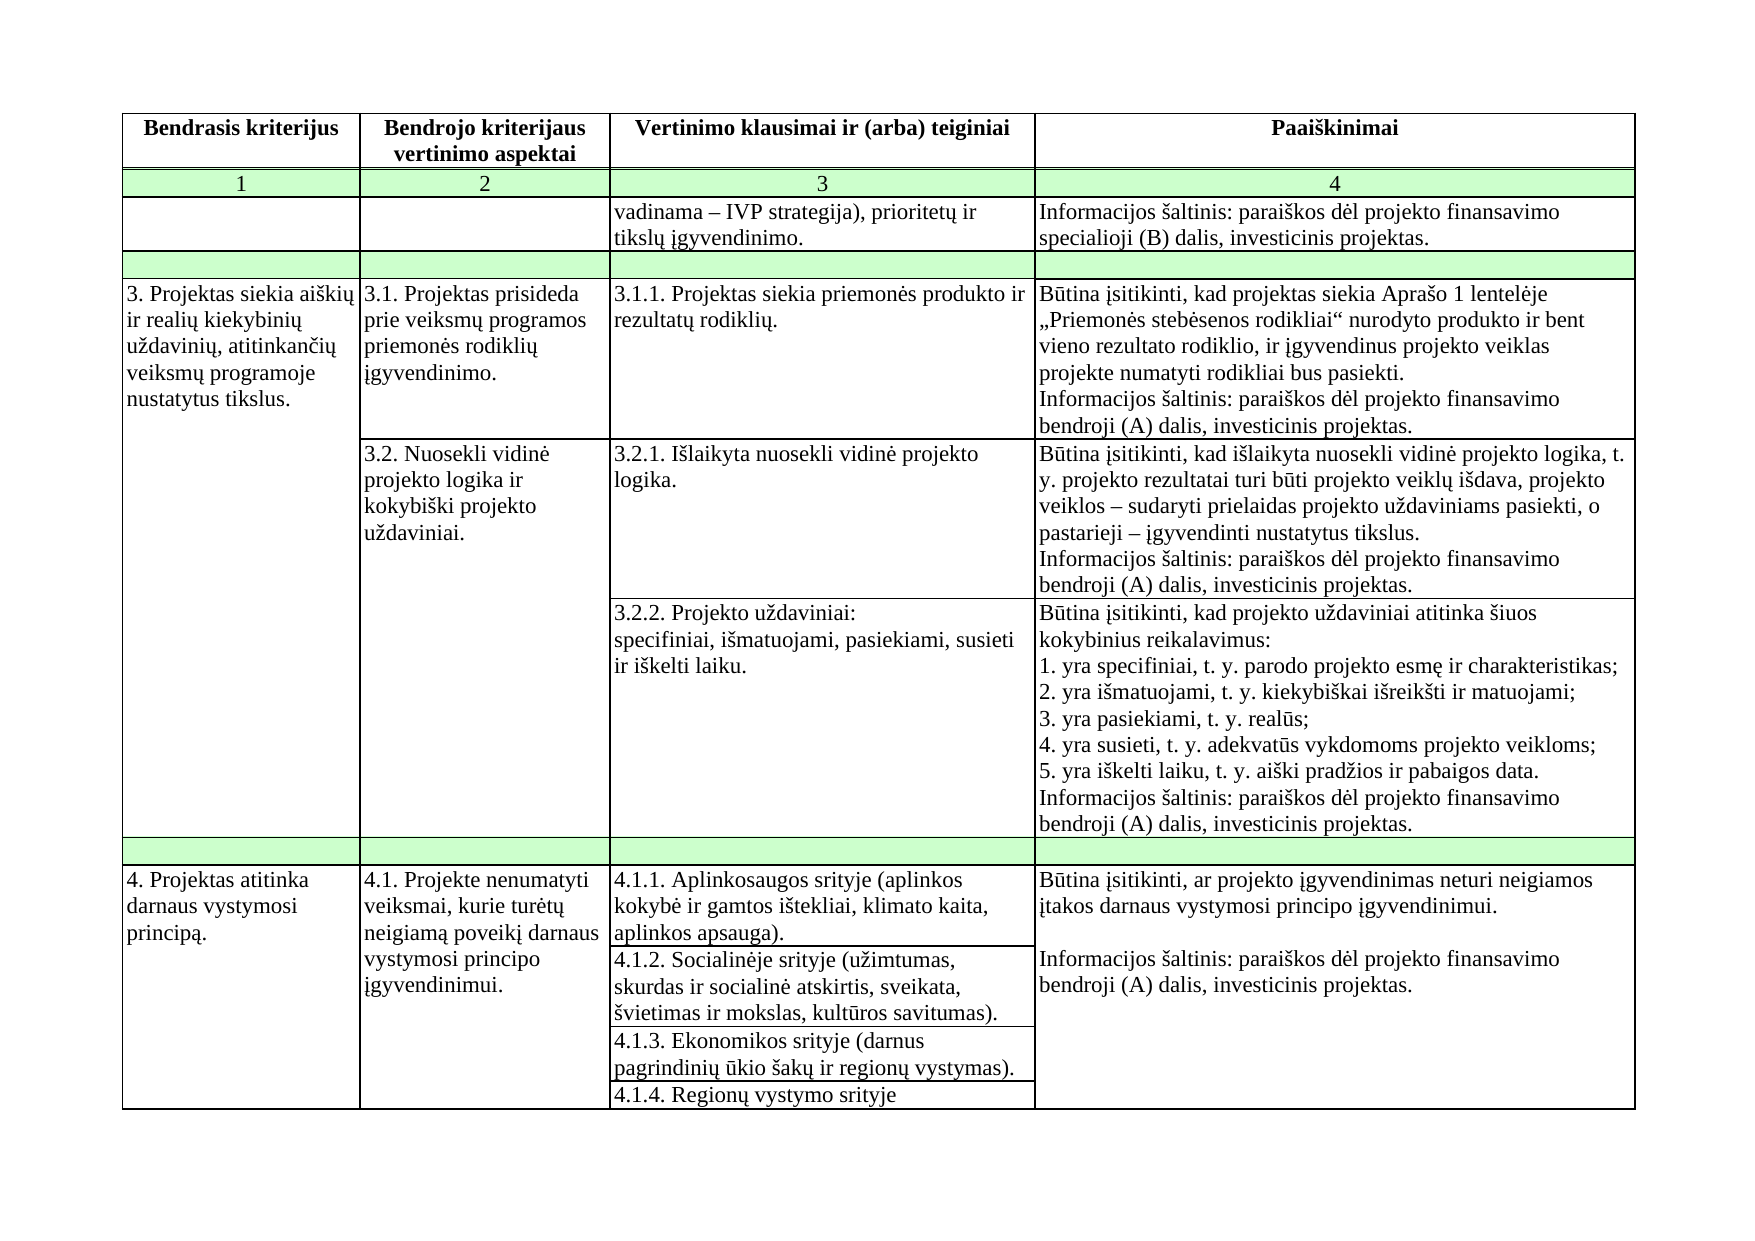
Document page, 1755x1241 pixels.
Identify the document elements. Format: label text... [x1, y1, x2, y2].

table_cell [361, 252, 609, 278]
table_cell 4 [1036, 170, 1634, 196]
table_cell 3.1.1. Projektas siekia priemonės produkto ir rezultatų rodiklių. [611, 279, 1034, 438]
table_cell 3. Projektas siekia aiškių ir realių kiekybinių uždavinių, atitinkančių veiksmų programoje nustatytus tikslus. [123, 279, 359, 836]
table_header Vertinimo klausimai ir (arba) teiginiai [611, 114, 1034, 167]
table_cell 3.2.1. Išlaikyta nuosekli vidinė projekto logika. [611, 440, 1034, 598]
table_cell [123, 198, 359, 250]
table_header Bendrojo kriterijaus vertinimo aspektai [361, 114, 609, 167]
table_cell 3.2.2. Projekto uždaviniai: specifiniai, išmatuojami, pasiekiami, susieti ir iškelti laiku. [611, 599, 1034, 836]
table_cell 4.1. Projekte nenumatyti veiksmai, kurie turėtų neigiamą poveikį darnaus vystymosi principo įgyvendinimui. [361, 866, 609, 1108]
table_cell [361, 198, 609, 250]
table_cell Būtina įsitikinti, kad išlaikyta nuosekli vidinė projekto logika, t. y. projekto rezultatai turi būti projekto veiklų išdava, projekto veiklos – sudaryti prielaidas projekto uždaviniams pasiekti, o pastarieji – įgyvendinti nustatytus tikslus. Informacijos šaltinis: paraiškos dėl projekto finansavimo bendroji (A) dalis, investicinis projektas. [1036, 440, 1634, 598]
table_cell Būtina įsitikinti, ar projekto įgyvendinimas neturi neigiamos įtakos darnaus vystymosi principo įgyvendinimui. Informacijos šaltinis: paraiškos dėl projekto finansavimo bendroji (A) dalis, investicinis projektas. [1036, 866, 1634, 1108]
table_cell 2 [361, 170, 609, 196]
table_cell Būtina įsitikinti, kad projektas siekia Aprašo 1 lentelėje „Priemonės stebėsenos rodikliai“ nurodyto produkto ir bent vieno rezultato rodiklio, ir įgyvendinus projekto veiklas projekte numatyti rodikliai bus pasiekti. Informacijos šaltinis: paraiškos dėl projekto finansavimo bendroji (A) dalis, investicinis projektas. [1036, 280, 1634, 438]
table_cell 3.2. Nuosekli vidinė projekto logika ir kokybiški projekto uždaviniai. [361, 440, 609, 836]
table_cell Informacijos šaltinis: paraiškos dėl projekto finansavimo specialioji (B) dalis, investicinis projektas. [1036, 198, 1634, 250]
table_header Bendrasis kriterijus [123, 114, 359, 167]
table_cell [611, 252, 1034, 278]
table_cell 4.1.2. Socialinėje srityje (užimtumas, skurdas ir socialinė atskirtis, sveikata, švietimas ir mokslas, kultūros savitumas). [611, 947, 1034, 1026]
table_cell 1 [123, 170, 359, 196]
table_header Paaiškinimai [1036, 114, 1634, 167]
table_cell 4.1.3. Ekonomikos srityje (darnus pagrindinių ūkio šakų ir regionų vystymas). [611, 1027, 1034, 1080]
table_cell 3 [611, 170, 1034, 196]
table_cell [1036, 252, 1634, 278]
table_cell 4.1.4. Regionų vystymo srityje [611, 1082, 1034, 1108]
table_cell [123, 252, 359, 278]
table_cell [123, 838, 359, 864]
table_cell 3.1. Projektas prisideda prie veiksmų programos priemonės rodiklių įgyvendinimo. [361, 279, 609, 438]
table_cell 4. Projektas atitinka darnaus vystymosi principą. [123, 866, 359, 1108]
table_cell [611, 838, 1034, 864]
table_cell vadinama – IVP strategija), prioritetų ir tikslų įgyvendinimo. [611, 198, 1034, 250]
table_cell Būtina įsitikinti, kad projekto uždaviniai atitinka šiuos kokybinius reikalavimus: 1. yra specifiniai, t. y. parodo projekto esmę ir charakteristikas; 2. yra išmatuojami, t. y. kiekybiškai išreikšti ir matuojami; 3. yra pasiekiami, t. y. realūs; 4. yra susieti, t. y. adekvatūs vykdomoms projekto veikloms; 5. yra iškelti laiku, t. y. aiški pradžios ir pabaigos data. Informacijos šaltinis: paraiškos dėl projekto finansavimo bendroji (A) dalis, investicinis projektas. [1036, 599, 1634, 836]
table_cell [1036, 838, 1634, 864]
table_cell [361, 838, 609, 864]
table_cell 4.1.1. Aplinkosaugos srityje (aplinkos kokybė ir gamtos ištekliai, klimato kaita, aplinkos apsauga). [611, 866, 1034, 945]
